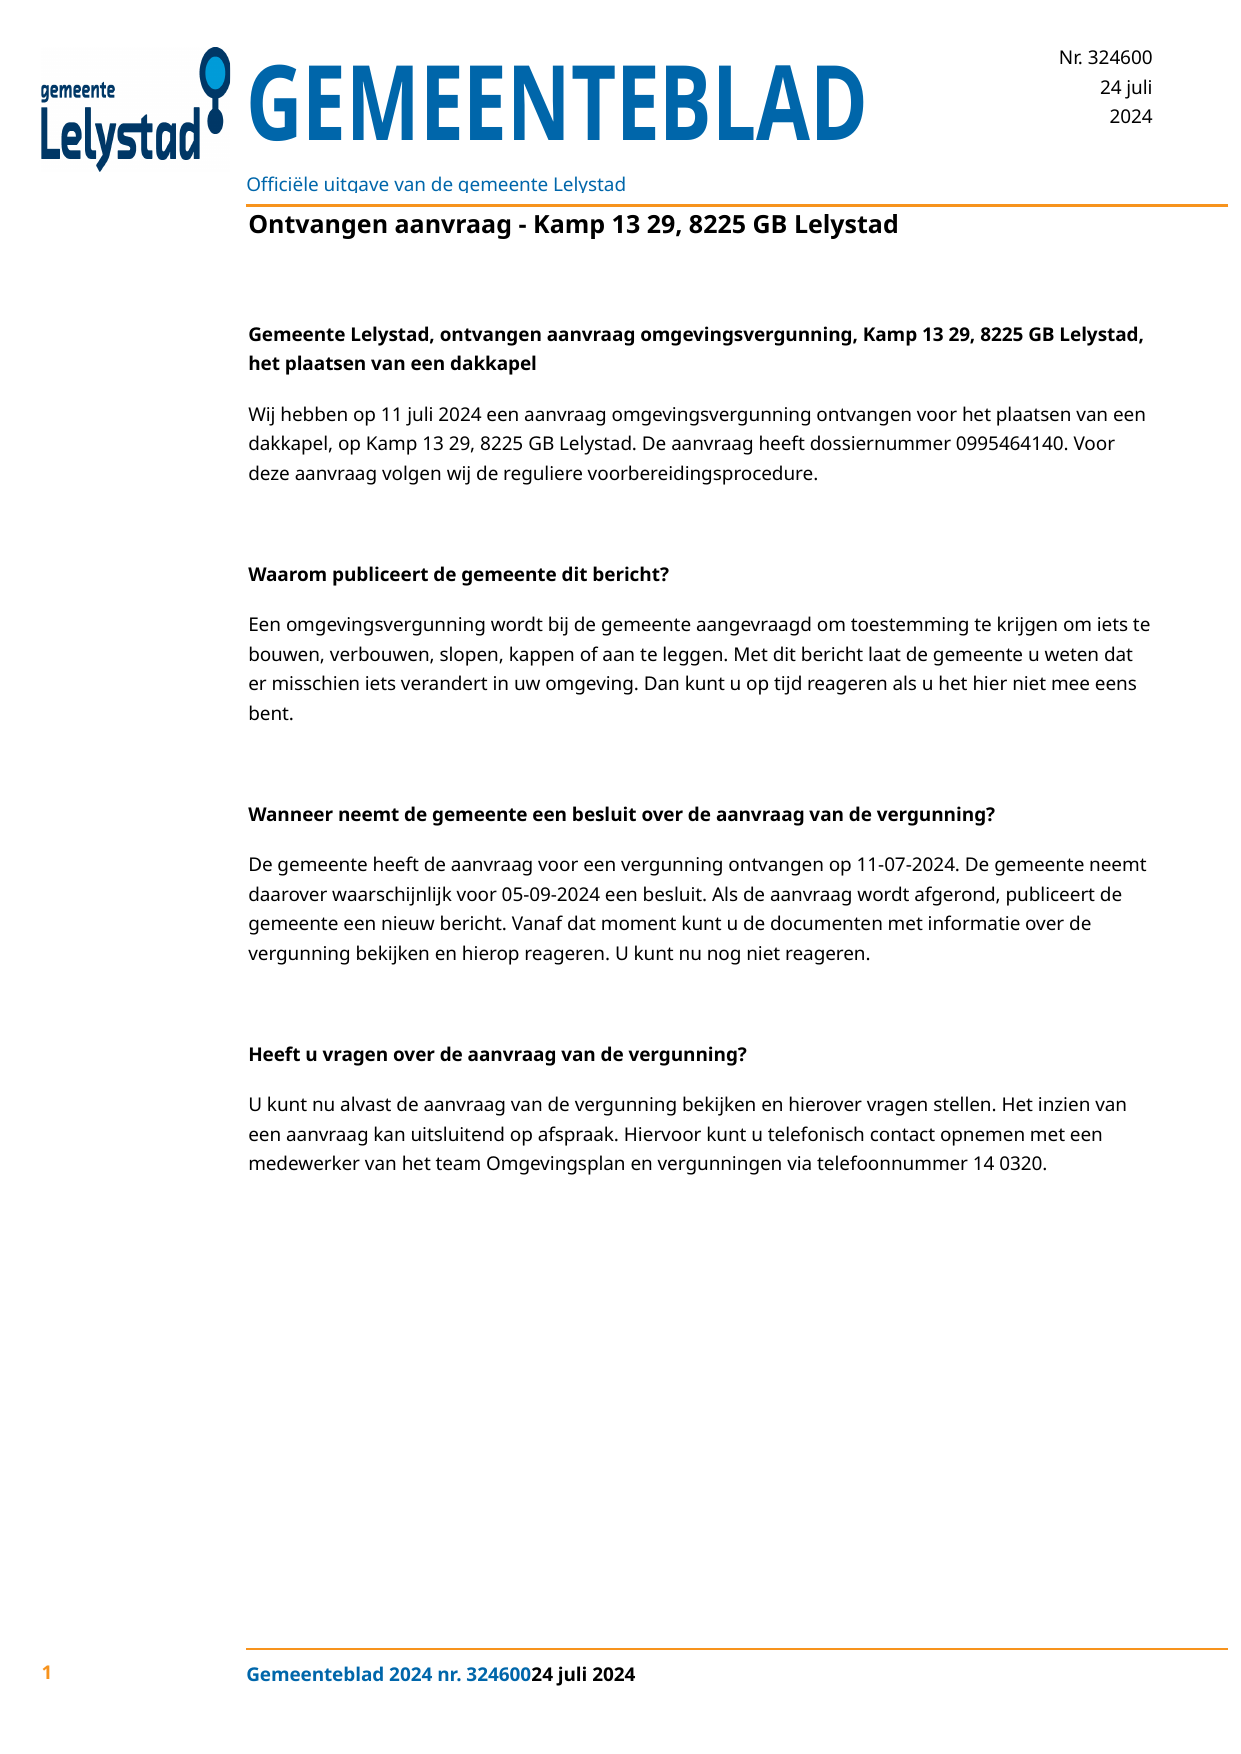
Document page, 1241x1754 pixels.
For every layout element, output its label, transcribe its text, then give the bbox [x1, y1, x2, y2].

text U kunt nu alvast de aanvraag van de vergunning bekijken en hierover vragen stellen. Het inzien van een aanvraag kan uitsluitend op afspraak. Hiervoor kunt u telefonisch contact opnemen met een medewerker van het team Omgevingsplan en vergunningen via telefoonnummer 14 0320. [248, 1091, 1152, 1176]
text Ontvangen aanvraag - Kamp 13 29, 8225 GB Lelystad [248, 207, 1152, 241]
text Wanneer neemt de gemeente een besluit over de aanvraag van de vergunning? [248, 801, 1152, 826]
text Heeft u vragen over de aanvraag van de vergunning? [248, 1041, 1152, 1066]
text Waarom publiceert de gemeente dit bericht? [248, 561, 1152, 586]
text Gemeente Lelystad, ontvangen aanvraag omgevingsvergunning, Kamp 13 29, 8225 GB Lelystad, het plaatsen van een dakkapel [248, 321, 1152, 376]
text De gemeente heeft de aanvraag voor een vergunning ontvangen op 11-07-2024. De gemeente neemt daarover waarschijnlijk voor 05-09-2024 een besluit. Als de aanvraag wordt afgerond, publiceert de gemeente een nieuw bericht. Vanaf dat moment kunt u de documenten met informatie over de vergunning bekijken en hierop reageren. U kunt nu nog niet reageren. [248, 851, 1152, 966]
text Wij hebben op 11 juli 2024 een aanvraag omgevingsvergunning ontvangen voor het plaatsen van een dakkapel, op Kamp 13 29, 8225 GB Lelystad. De aanvraag heeft dossiernummer 0995464140. Voor deze aanvraag volgen wij de reguliere voorbereidingsprocedure. [248, 401, 1152, 486]
picture [41, 47, 231, 172]
text Een omgevingsvergunning wordt bij de gemeente aangevraagd om toestemming te krijgen om iets te bouwen, verbouwen, slopen, kappen of aan te leggen. Met dit bericht laat de gemeente u weten dat er misschien iets verandert in uw omgeving. Dan kunt u op tijd reageren als u het hier niet mee eens bent. [248, 611, 1152, 726]
